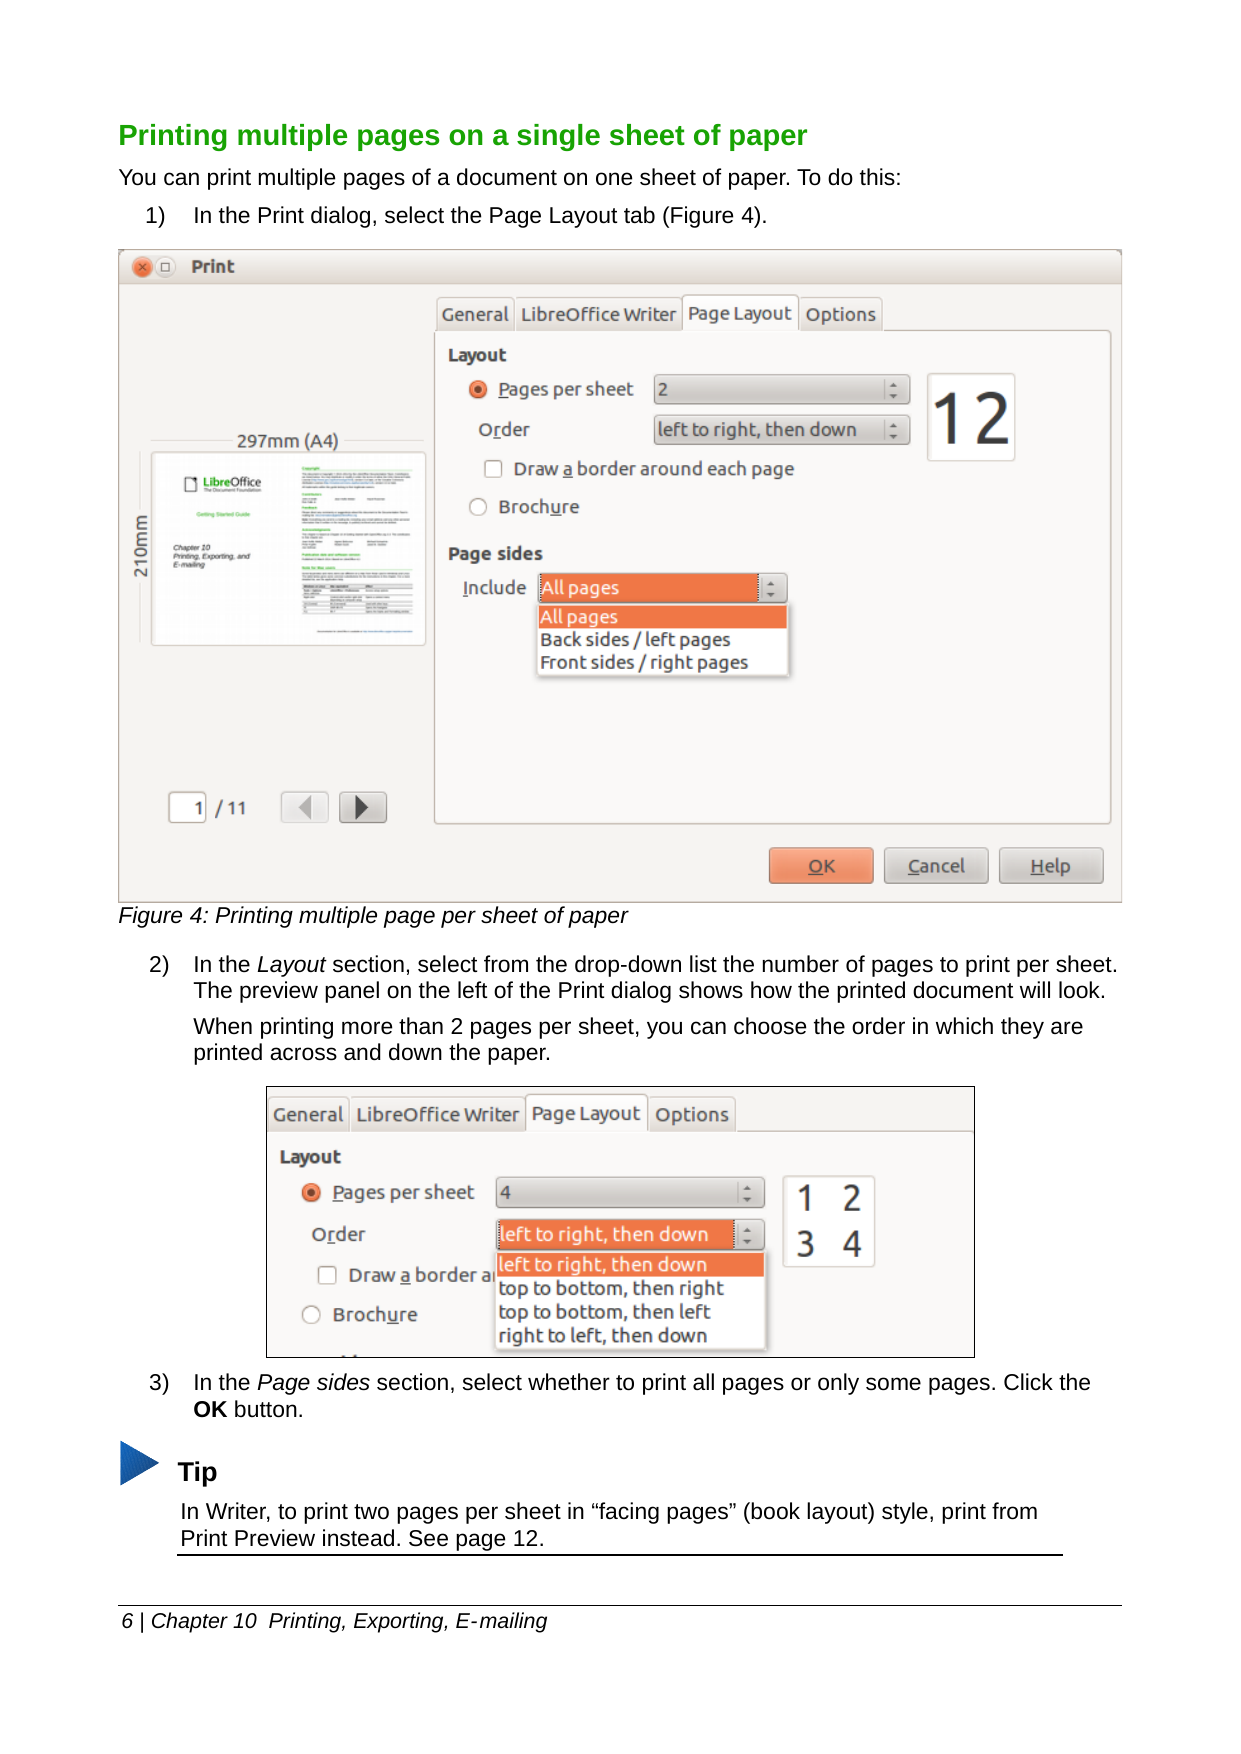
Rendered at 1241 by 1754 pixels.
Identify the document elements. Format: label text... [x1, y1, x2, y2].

picture [267, 1087, 974, 1357]
list In the Layout section, select from the drop-down list the number of pages to print per sheet. The preview panel on the left of the Print dialog shows how the printed document will look. [169, 951, 1122, 1004]
subtitle Tip [118, 1438, 1122, 1488]
list When printing more than 2 pages per sheet, you can choose the order in which they are printed across and down the paper. [193, 1013, 1122, 1065]
text Figure 4: Printing multiple page per sheet of paper [118, 903, 1122, 929]
subtitle Printing multiple pages on a single sheet of paper [118, 118, 1122, 152]
list You can print multiple pages of a document on one sheet of paper. To do this: [118, 163, 1122, 190]
list In the Print dialog, select the Page Layout tab (Figure 4). [165, 202, 1122, 229]
text In Writer, to print two pages per sheet in “facing pages” (book layout) style, print from Print Preview instead. See page 12. [177, 1495, 1063, 1554]
list In the Page sides section, select whether to print all pages or only some pages. Click the OK button. [169, 1369, 1122, 1422]
picture [118, 249, 1123, 903]
